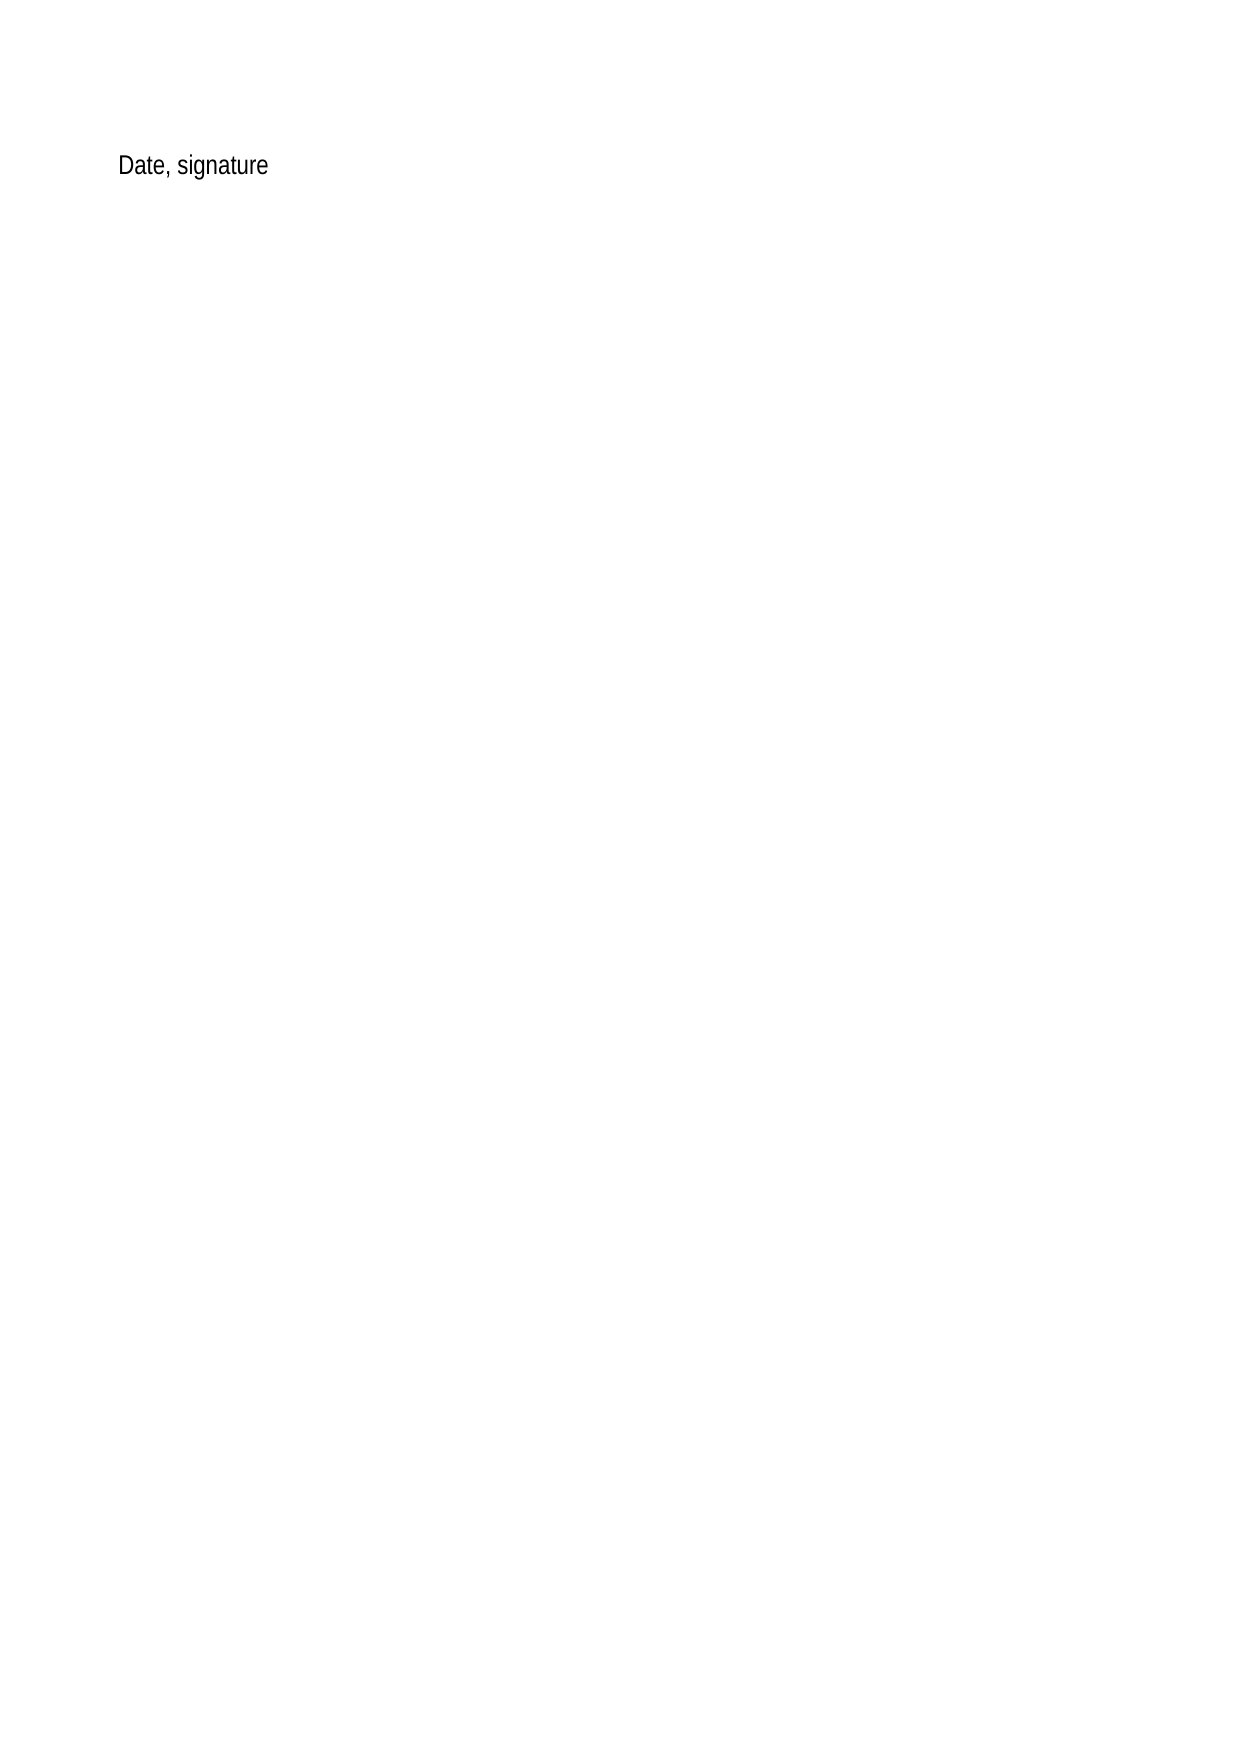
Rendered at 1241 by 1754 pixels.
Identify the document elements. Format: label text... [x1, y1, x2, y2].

text Date, signature [118, 118, 1122, 180]
